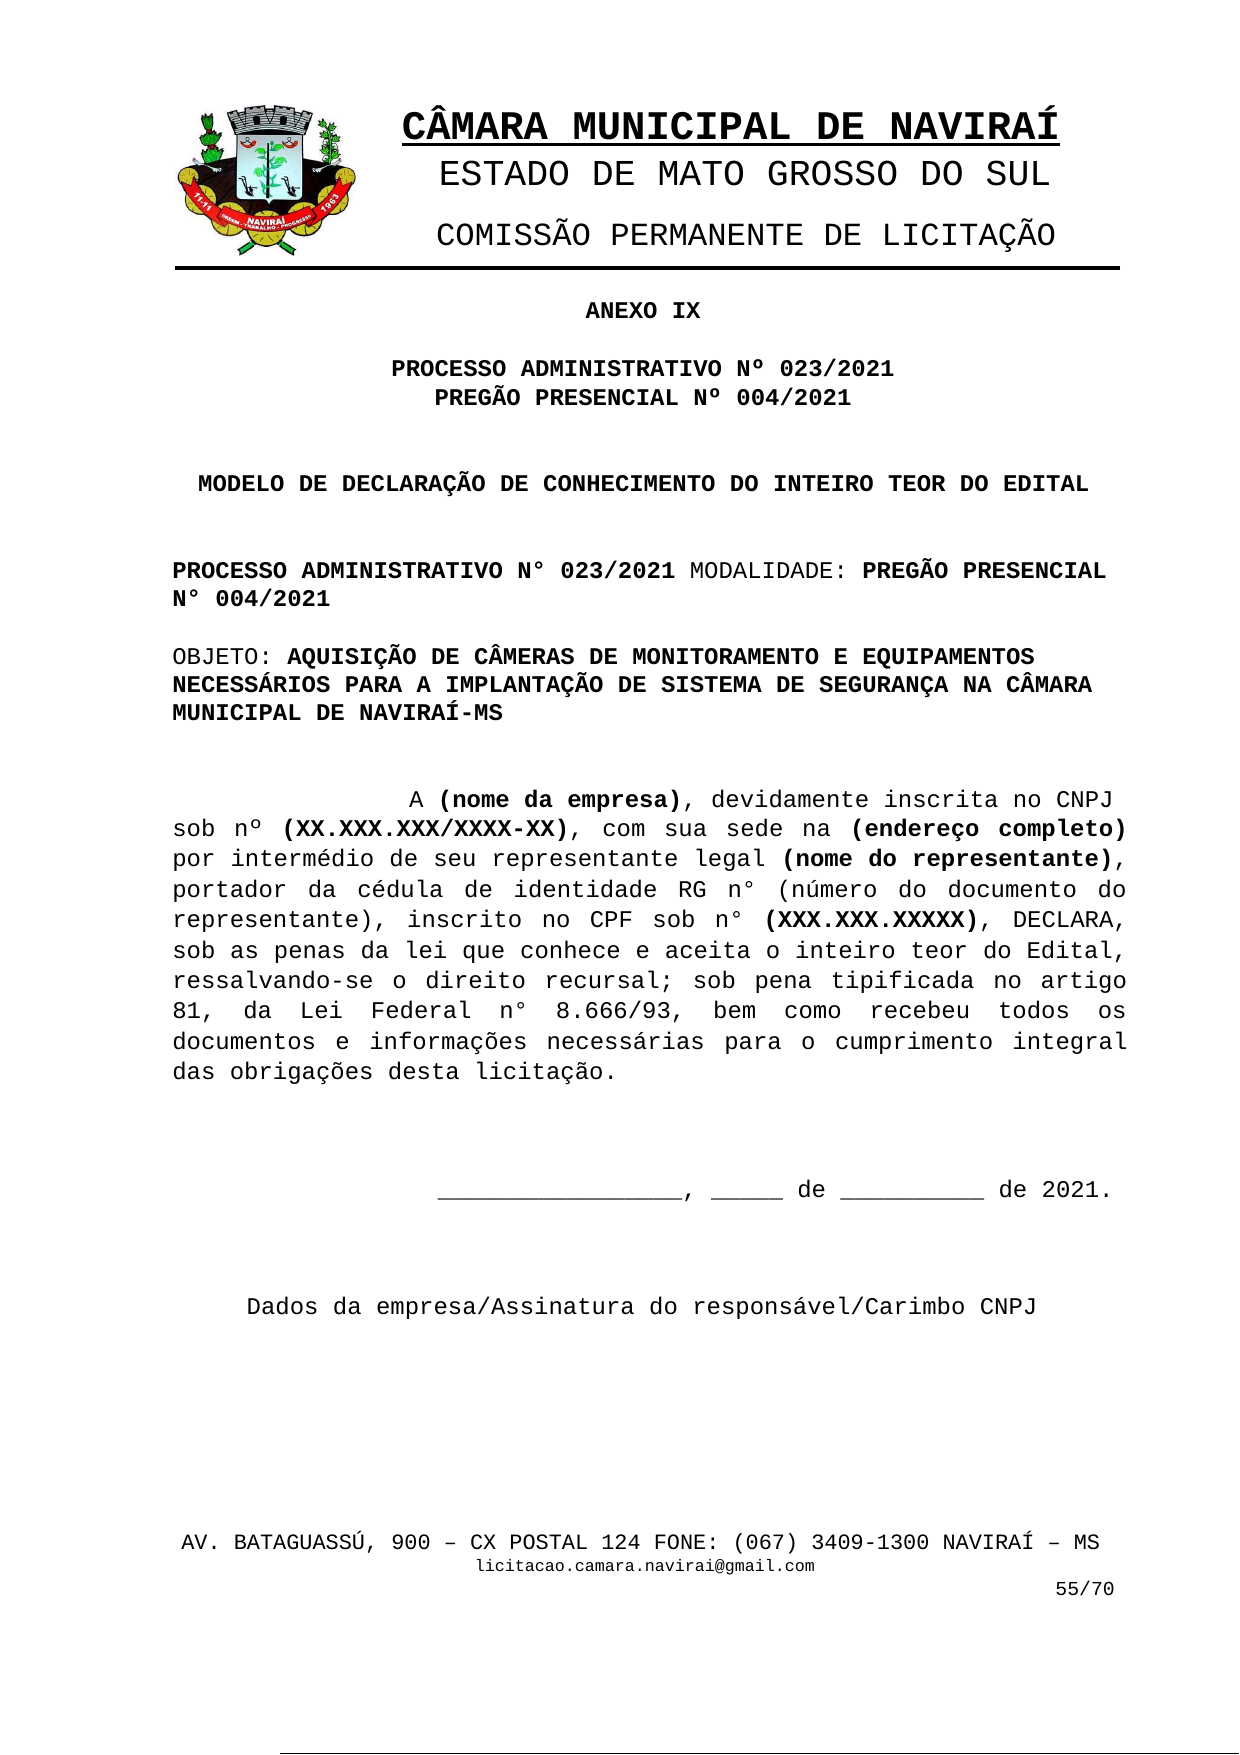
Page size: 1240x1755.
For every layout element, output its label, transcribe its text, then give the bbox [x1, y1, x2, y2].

text Dados da empresa/Assinatura do responsável/Carimbo CNPJ [171, 1294, 1066, 1321]
text PREGÃO PRESENCIAL Nº 004/2021 [216, 385, 1083, 412]
text PROCESSO ADMINISTRATIVO N° 023/2021 MODALIDADE: PREGÃO PRESENCIAL N° 004/2021 [172, 558, 1141, 614]
text PROCESSO ADMINISTRATIVO Nº 023/2021 [216, 356, 1083, 384]
text MODELO DE DECLARAÇÃO DE CONHECIMENTO DO INTEIRO TEOR DO EDITAL [198, 471, 1141, 499]
text sob nº (XX.XXX.XXX/XXXX-XX), com sua sede na (endereço completo) por intermédio de seu representante legal (nome do representante), portador da cédula de identidade RG n° (número do documento do representante), inscrito no CPF sob n° (XXX.XXX.XXXXX), DECLARA, sob as penas da lei que conhece e aceita o inteiro teor do Edital, ressalvando-se o direito recursal; sob pena tipificada no artigo 81, da Lei Federal n° 8.666/93, bem como recebeu todos os documentos e informações necessárias para o cumprimento integral das obrigações desta licitação. [172, 816, 1128, 1087]
subtitle OBJETO: AQUISIÇÃO DE CÂMERAS DE MONITORAMENTO E EQUIPAMENTOS NECESSÁRIOS PARA A IMPLANTAÇÃO DE SISTEMA DE SEGURANÇA NA CÂMARA MUNICIPAL DE NAVIRAÍ-MS [172, 644, 1141, 727]
text ANEXO IX [216, 299, 1083, 326]
text A (nome da empresa), devidamente inscrita no CNPJ [173, 787, 1128, 814]
text _________________, _____ de __________ de 2021. [173, 1178, 1128, 1205]
